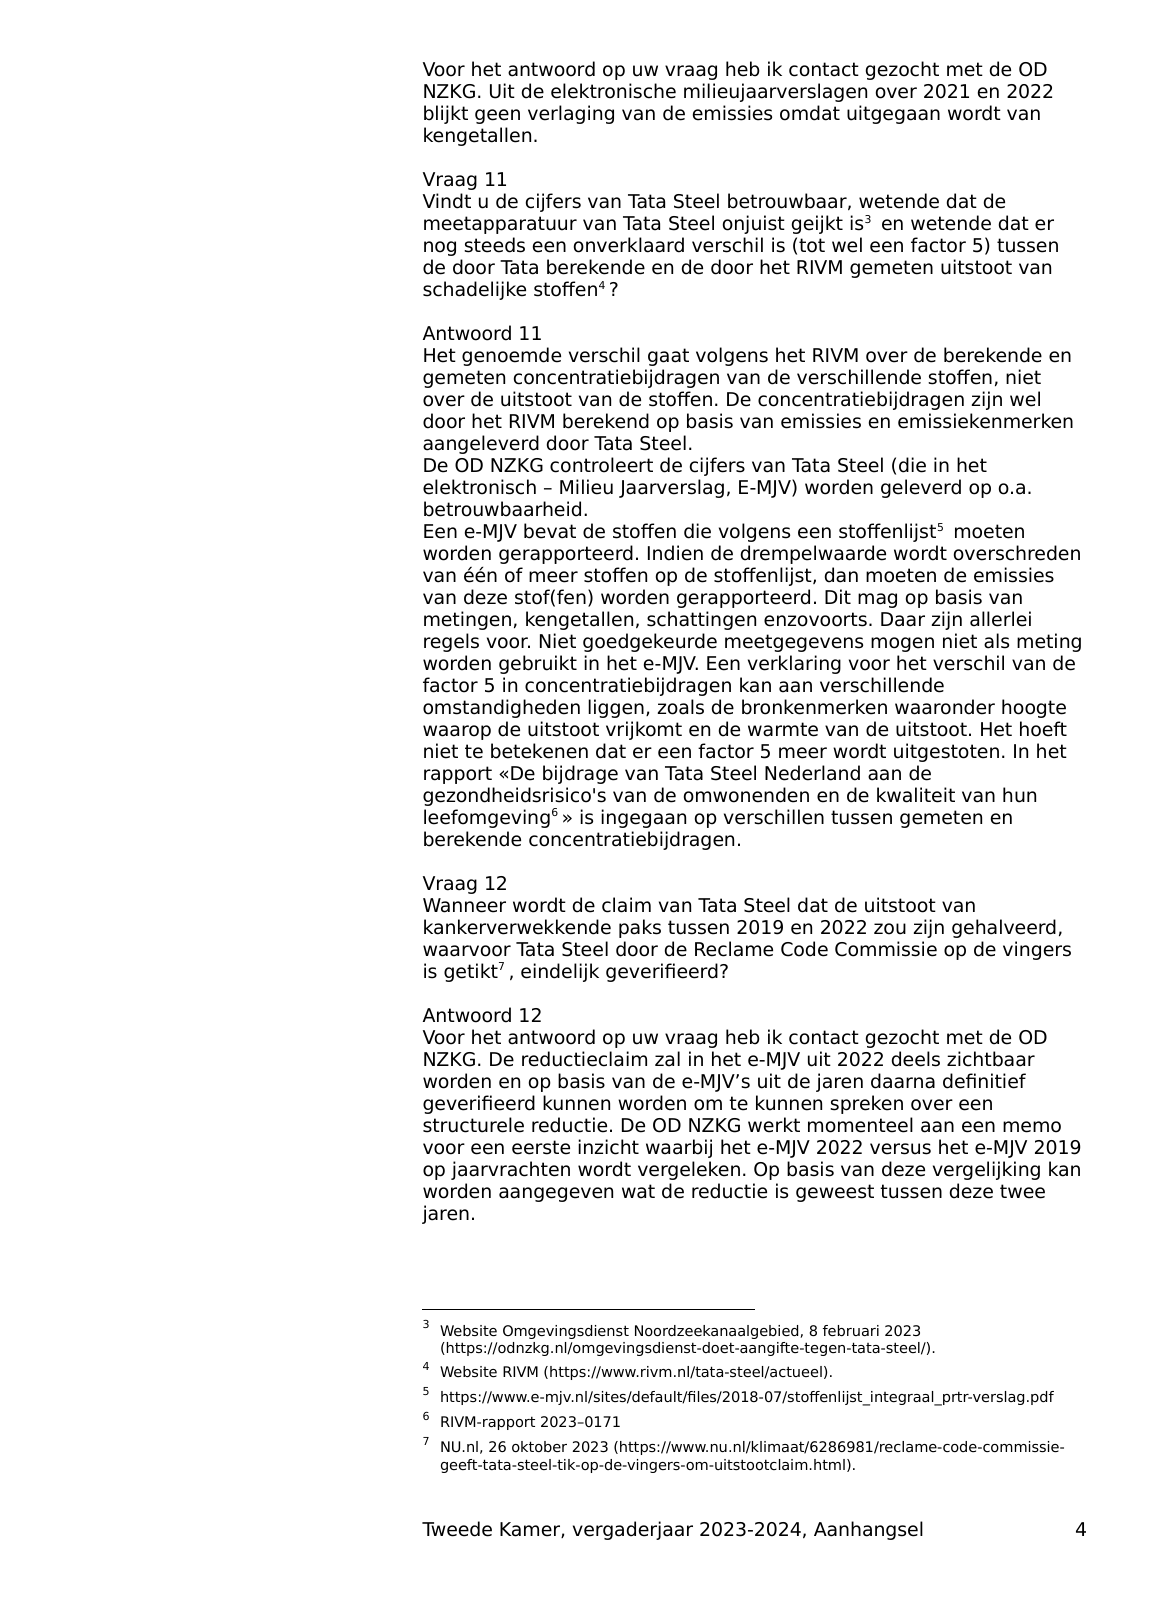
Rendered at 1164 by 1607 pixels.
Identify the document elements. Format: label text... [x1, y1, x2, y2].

text Vraag 11 [422, 169, 1087, 191]
text Website RIVM (https://www.rivm.nl/tata-steel/actueel). [422, 1360, 1087, 1382]
text Antwoord 12 [422, 1005, 1087, 1027]
text Het genoemde verschil gaat volgens het RIVM over de berekende en gemeten concentratiebijdragen van de verschillende stoffen, niet over de uitstoot van de stoffen. De concentratiebijdragen zijn wel door het RIVM berekend op basis van emissies en emissiekenmerken aangeleverd door Tata Steel. [422, 345, 1087, 455]
text Antwoord 11 [422, 323, 1087, 345]
text Vraag 12 [422, 873, 1087, 895]
text Wanneer wordt de claim van Tata Steel dat de uitstoot van kankerverwekkende paks tussen 2019 en 2022 zou zijn gehalveerd, waarvoor Tata Steel door de Reclame Code Commissie op de vingers is getikt, eindelijk geverifieerd? [422, 895, 1087, 983]
text Voor het antwoord op uw vraag heb ik contact gezocht met de OD NZKG. Uit de elektronische milieujaarverslagen over 2021 en 2022 blijkt geen verlaging van de emissies omdat uitgegaan wordt van kengetallen. [422, 59, 1087, 147]
text Vindt u de cijfers van Tata Steel betrouwbaar, wetende dat de meetapparatuur van Tata Steel onjuist geijkt is en wetende dat er nog steeds een onverklaard verschil is (tot wel een factor 5) tussen de door Tata berekende en de door het RIVM gemeten uitstoot van schadelijke stoffen? [422, 191, 1087, 301]
text Een e-MJV bevat de stoffen die volgens een stoffenlijst moeten worden gerapporteerd. Indien de drempelwaarde wordt overschreden van één of meer stoffen op de stoffenlijst, dan moeten de emissies van deze stof(fen) worden gerapporteerd. Dit mag op basis van metingen, kengetallen, schattingen enzovoorts. Daar zijn allerlei regels voor. Niet goedgekeurde meetgegevens mogen niet als meting worden gebruikt in het e-MJV. Een verklaring voor het verschil van de factor 5 in concentratiebijdragen kan aan verschillende omstandigheden liggen, zoals de bronkenmerken waaronder hoogte waarop de uitstoot vrijkomt en de warmte van de uitstoot. Het hoeft niet te betekenen dat er een factor 5 meer wordt uitgestoten. In het rapport «De bijdrage van Tata Steel Nederland aan de gezondheidsrisico's van de omwonenden en de kwaliteit van hun leefomgeving» is ingegaan op verschillen tussen gemeten en berekende concentratiebijdragen. [422, 521, 1087, 851]
text De OD NZKG controleert de cijfers van Tata Steel (die in het elektronisch – Milieu Jaarverslag, E-MJV) worden geleverd op o.a. betrouwbaarheid. [422, 455, 1087, 521]
text RIVM-rapport 2023–0171 [422, 1410, 1087, 1432]
text NU.nl, 26 oktober 2023 (https://www.nu.nl/klimaat/6286981/reclame-code-commissie-geeft-tata-steel-tik-op-de-vingers-om-uitstootclaim.html). [422, 1435, 1087, 1474]
text https://www.e-mjv.nl/sites/default/files/2018-07/stoffenlijst_integraal_prtr-verslag.pdf [422, 1385, 1087, 1407]
text Website Omgevingsdienst Noordzeekanaalgebied, 8 februari 2023 (https://odnzkg.nl/omgevingsdienst-doet-aangifte-tegen-tata-steel/). [422, 1318, 1087, 1357]
text Voor het antwoord op uw vraag heb ik contact gezocht met de OD NZKG. De reductieclaim zal in het e-MJV uit 2022 deels zichtbaar worden en op basis van de e-MJV’s uit de jaren daarna definitief geverifieerd kunnen worden om te kunnen spreken over een structurele reductie. De OD NZKG werkt momenteel aan een memo voor een eerste inzicht waarbij het e-MJV 2022 versus het e-MJV 2019 op jaarvrachten wordt vergeleken. Op basis van deze vergelijking kan worden aangegeven wat de reductie is geweest tussen deze twee jaren. [422, 1027, 1087, 1225]
